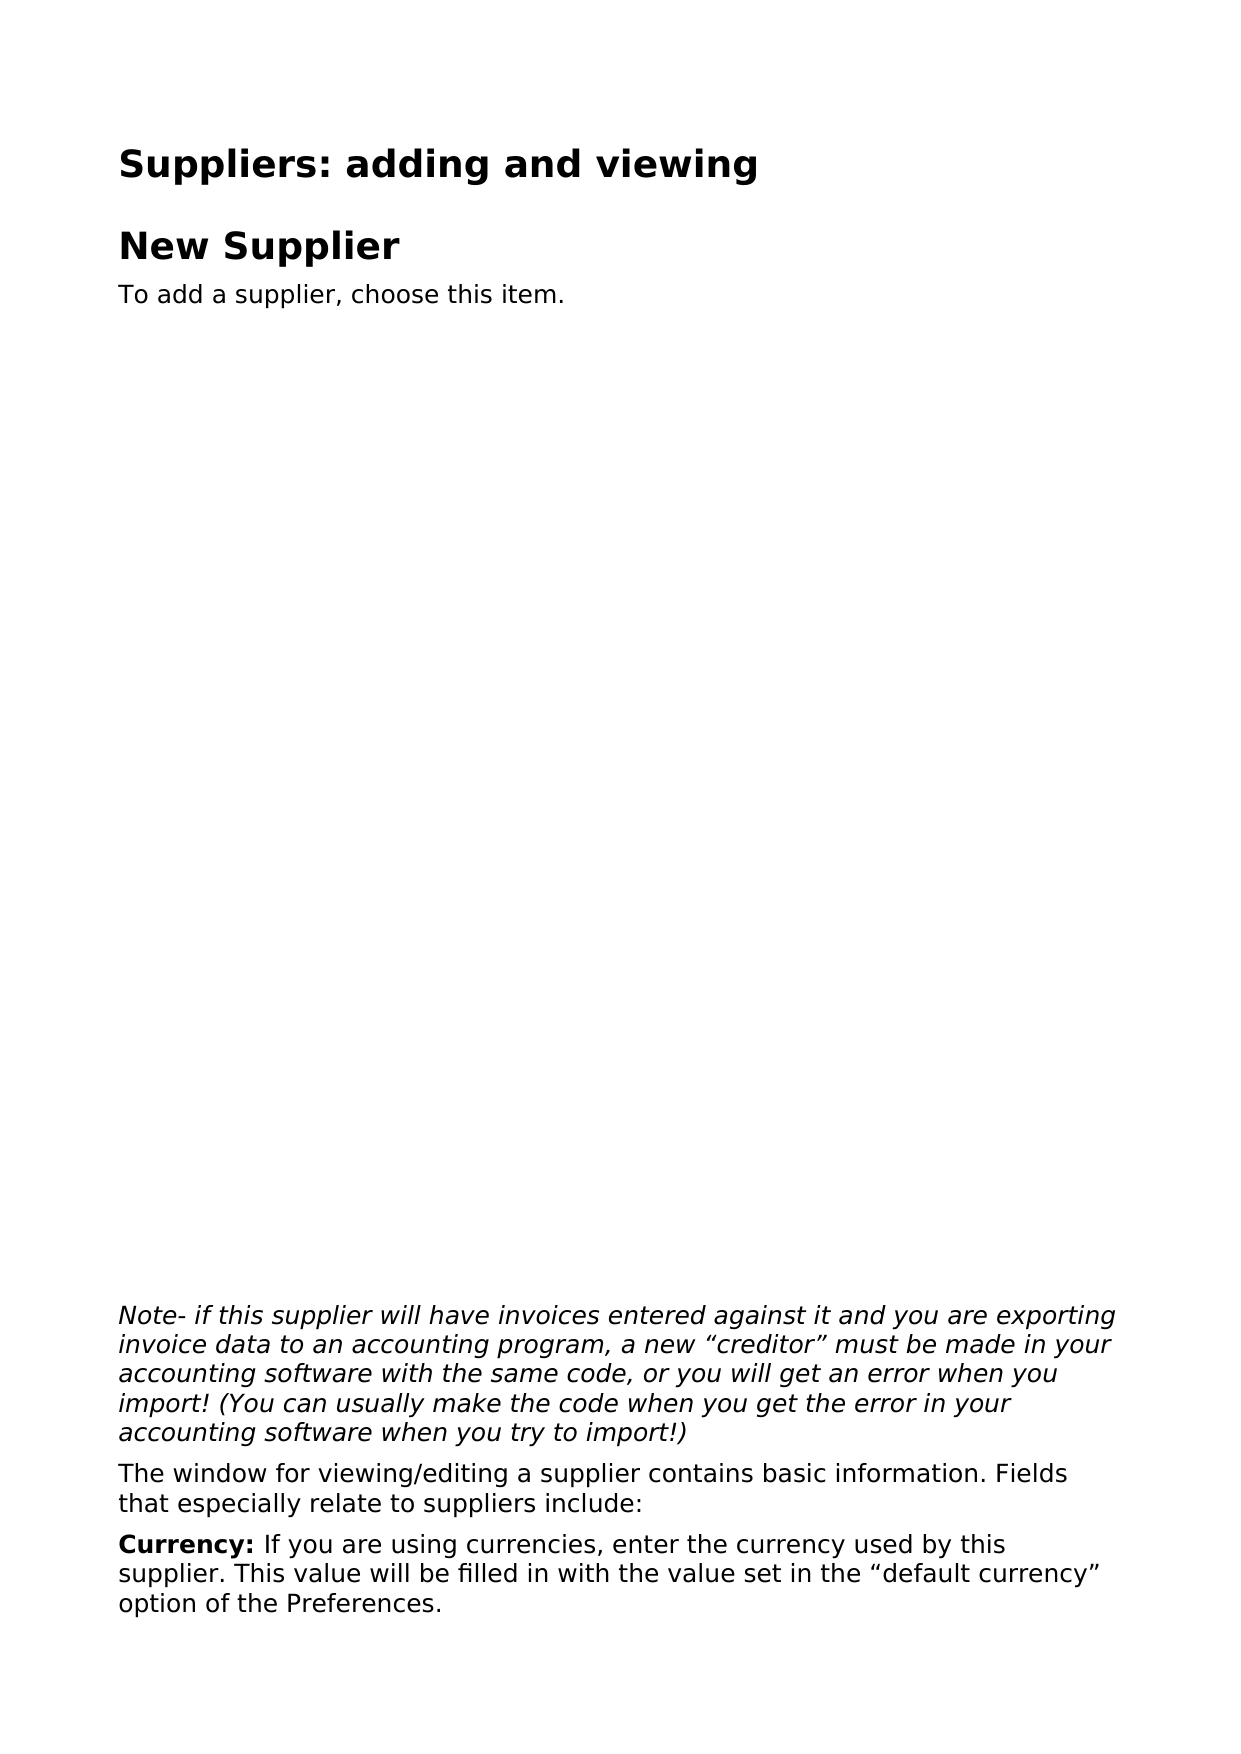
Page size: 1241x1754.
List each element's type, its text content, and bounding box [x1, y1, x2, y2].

text The window for viewing/editing a supplier contains basic information. Fields that especially relate to suppliers include: [118, 1459, 1122, 1518]
subtitle Suppliers: adding and viewing [118, 143, 1122, 187]
text Currency: If you are using currencies, enter the currency used by this supplier. This value will be filled in with the value set in the “default currency” option of the Preferences. [118, 1530, 1122, 1618]
subtitle New Supplier [118, 224, 1122, 268]
text Note- if this supplier will have invoices entered against it and you are exporting invoice data to an accounting program, a new “creditor” must be made in your accounting software with the same code, or you will get an error when you import! (You can usually make the code when you get the error in your accounting software when you try to import!) [118, 1301, 1122, 1447]
text To add a supplier, choose this item. [118, 280, 1122, 309]
